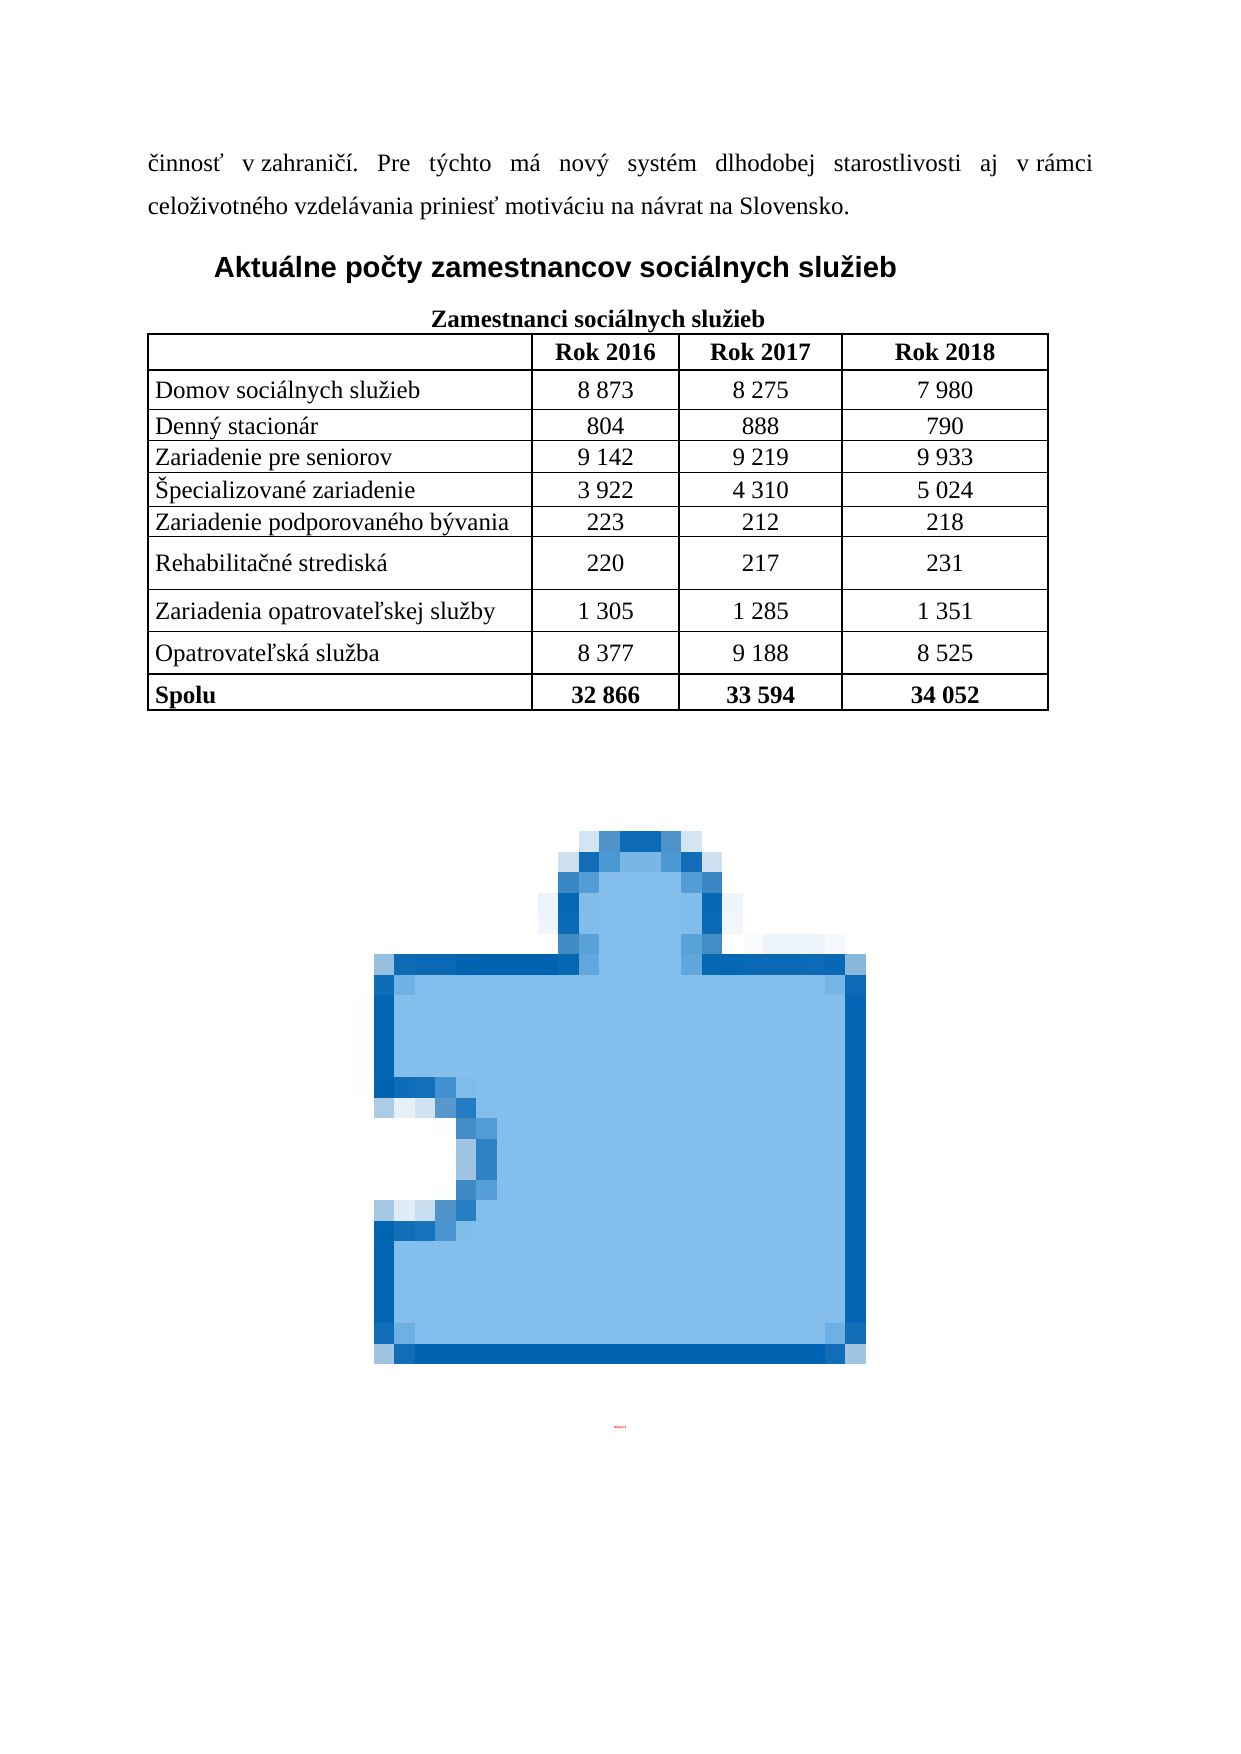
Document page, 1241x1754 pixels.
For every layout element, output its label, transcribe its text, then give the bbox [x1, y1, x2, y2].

table_cell 231 [843, 537, 1047, 589]
subtitle Aktuálne počty zamestnancov sociálnych služieb [148, 251, 1093, 284]
table_cell 217 [680, 537, 841, 589]
table_cell 790 [843, 410, 1047, 440]
table_cell 888 [680, 410, 841, 440]
table_cell 34 052 [843, 675, 1047, 709]
table_cell Spolu [149, 675, 531, 709]
table_cell 218 [843, 507, 1047, 536]
table_cell 223 [533, 507, 678, 536]
table_cell 7 980 [843, 371, 1047, 409]
table_cell 33 594 [680, 675, 841, 709]
table_cell 3 922 [533, 473, 678, 506]
table_cell 9 933 [843, 441, 1047, 472]
table_cell [149, 335, 531, 368]
table_cell 1 305 [533, 590, 678, 631]
table_cell Domov sociálnych služieb [149, 371, 531, 409]
table_cell 8 377 [533, 632, 678, 673]
table_cell Rok 2017 [680, 335, 841, 368]
table_cell Rehabilitačné strediská [149, 537, 531, 589]
table_cell Rok 2016 [533, 335, 678, 368]
table_cell 9 188 [680, 632, 841, 673]
table_cell 8 525 [843, 632, 1047, 673]
table_cell 32 866 [533, 675, 678, 709]
table_cell 8 873 [533, 371, 678, 409]
table_cell Zariadenie podporovaného bývania [149, 507, 531, 536]
table_cell 212 [680, 507, 841, 536]
table_cell Denný stacionár [149, 410, 531, 440]
table_cell 9 219 [680, 441, 841, 472]
table_cell Zariadenia opatrovateľskej služby [149, 590, 531, 631]
table_cell 4 310 [680, 473, 841, 506]
table_cell Špecializované zariadenie [149, 473, 531, 506]
table_cell 1 285 [680, 590, 841, 631]
list činnosť v zahraničí. Pre týchto má nový systém dlhodobej starostlivosti aj v rámci celoživotného vzdelávania priniesť motiváciu na návrat na Slovensko. [148, 148, 1093, 219]
table_header Zamestnanci sociálnych služieb [148, 297, 1048, 332]
table_cell 9 142 [533, 441, 678, 472]
table_cell 220 [533, 537, 678, 589]
table_cell Rok 2018 [843, 335, 1047, 368]
table_cell Zariadenie pre seniorov [149, 441, 531, 472]
table_cell 1 351 [843, 590, 1047, 631]
table_cell Opatrovateľská služba [149, 632, 531, 673]
table_cell 5 024 [843, 473, 1047, 506]
table_cell 804 [533, 410, 678, 440]
table_cell 8 275 [680, 371, 841, 409]
